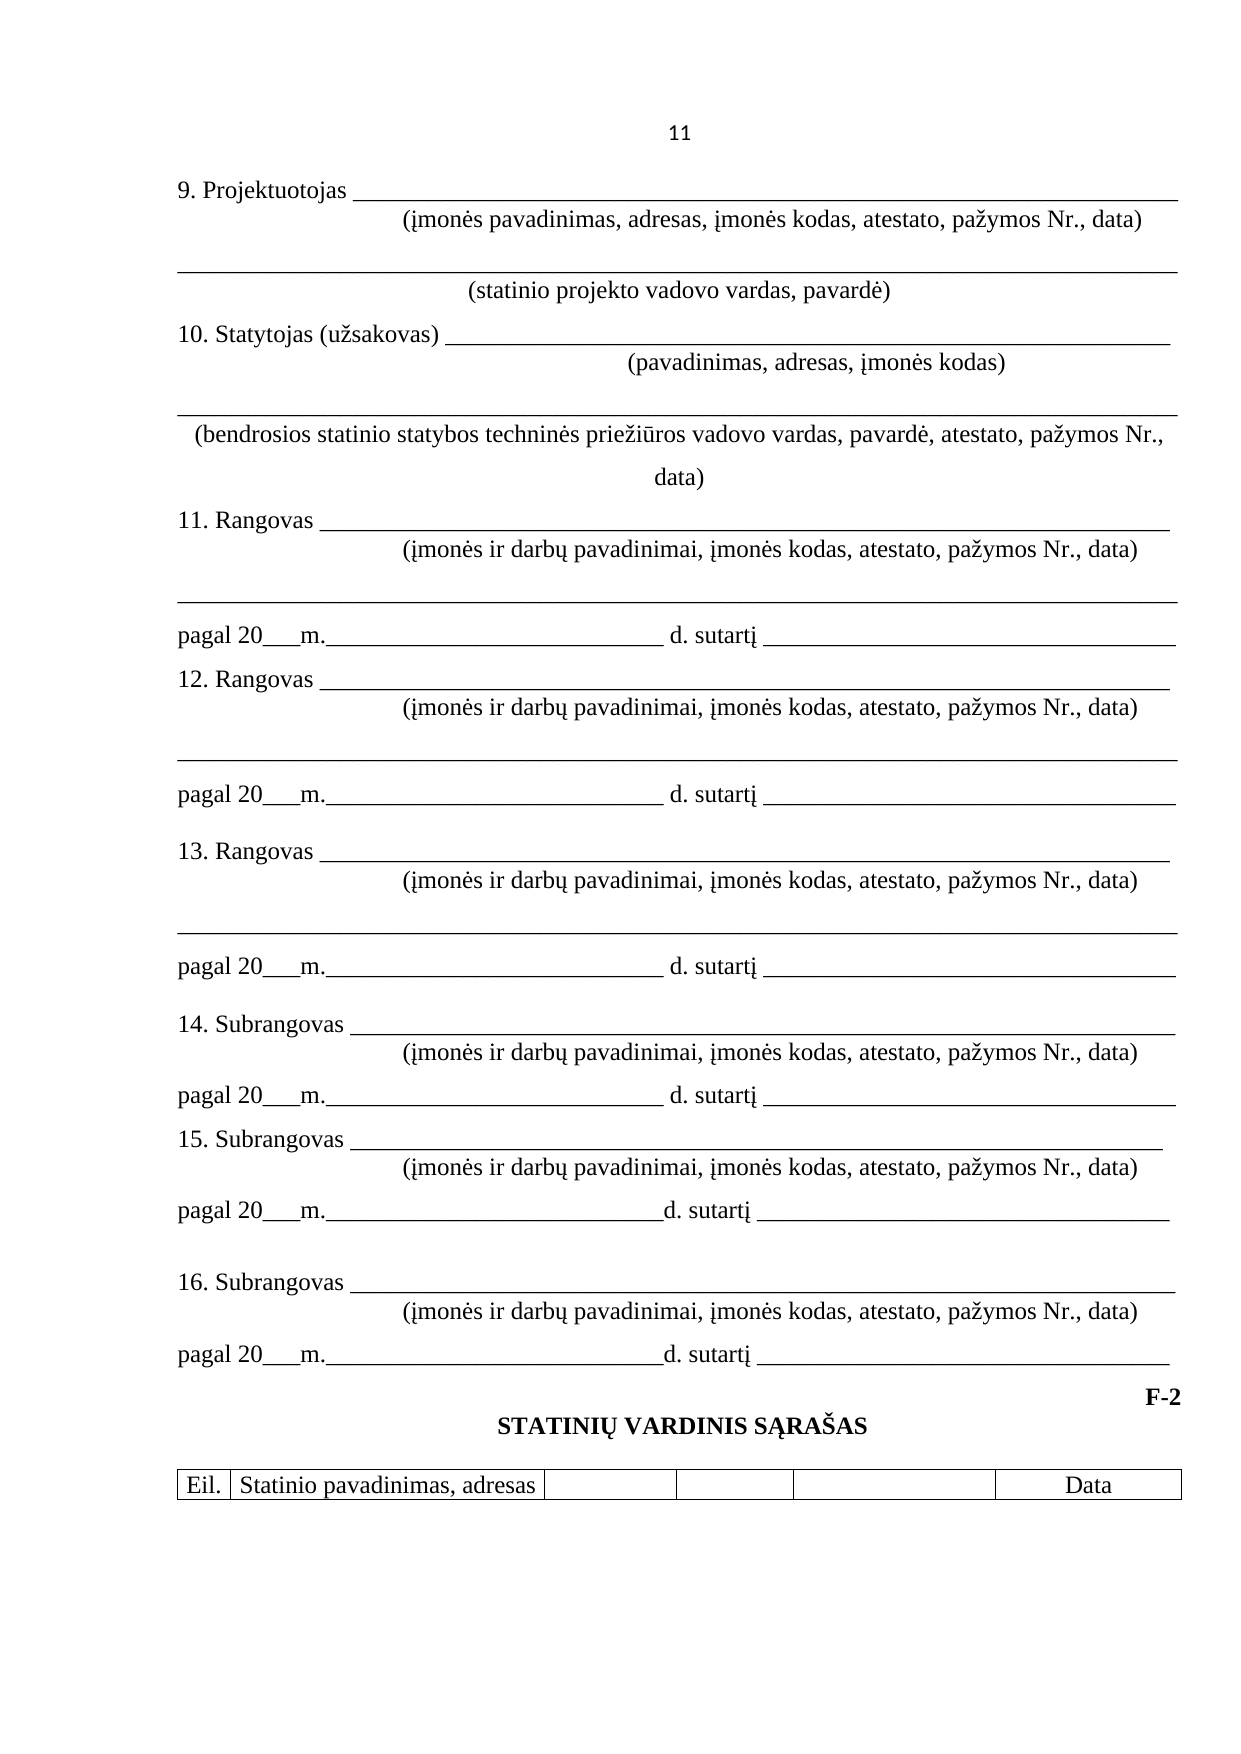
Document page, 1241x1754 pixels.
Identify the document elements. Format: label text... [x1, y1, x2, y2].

text pagal 20___m.___________________________d. sutartį _________________________________ [177, 1196, 1181, 1224]
text 10. Statytojas (užsakovas) __________________________________________________________ [177, 319, 1181, 347]
table_header [677, 1470, 793, 1498]
table_header [794, 1470, 995, 1498]
table_header [545, 1470, 676, 1498]
text ________________________________________________________________________________ [177, 577, 1181, 606]
text pagal 20___m.___________________________ d. sutartį _________________________________ [177, 951, 1181, 980]
text (įmonės ir darbų pavadinimai, įmonės kodas, atestato, pažymos Nr., data) [402, 1037, 1181, 1066]
text pagal 20___m.___________________________ d. sutartį _________________________________ [177, 779, 1181, 807]
text (įmonės ir darbų pavadinimai, įmonės kodas, atestato, pažymos Nr., data) [402, 1296, 1181, 1325]
text 15. Subrangovas _________________________________________________________________ [177, 1124, 1181, 1152]
text (įmonės ir darbų pavadinimai, įmonės kodas, atestato, pažymos Nr., data) [402, 1152, 1181, 1181]
text pagal 20___m.___________________________d. sutartį _________________________________ [177, 1339, 1181, 1368]
text ________________________________________________________________________________ [177, 391, 1181, 419]
table_header Data [1177, 1470, 1181, 1498]
text (įmonės ir darbų pavadinimai, įmonės kodas, atestato, pažymos Nr., data) [327, 534, 1181, 563]
text 16. Subrangovas __________________________________________________________________ [177, 1267, 1181, 1296]
text pagal 20___m.___________________________ d. sutartį _________________________________ [177, 621, 1181, 649]
text pagal 20___m.___________________________ d. sutartį _________________________________ [177, 1081, 1181, 1109]
text (įmonės ir darbų pavadinimai, įmonės kodas, atestato, pažymos Nr., data) [327, 692, 1181, 721]
text (pavadinimas, adresas, įmonės kodas) [552, 347, 1181, 376]
subtitle F-2 [177, 1382, 1181, 1411]
text (įmonės ir darbų pavadinimai, įmonės kodas, atestato, pažymos Nr., data) [327, 865, 1181, 894]
text 13. Rangovas ____________________________________________________________________ [177, 836, 1181, 865]
text ________________________________________________________________________________ [177, 908, 1181, 937]
text ________________________________________________________________________________ [177, 247, 1181, 276]
text (įmonės pavadinimas, adresas, įmonės kodas, atestato, pažymos Nr., data) [402, 204, 1181, 232]
text 12. Rangovas ____________________________________________________________________ [177, 664, 1181, 692]
text (bendrosios statinio statybos techninės priežiūros vadovo vardas, pavardė, atestato, pažymos Nr., data) [177, 419, 1181, 491]
text 11. Rangovas ____________________________________________________________________ [177, 506, 1181, 534]
text STATINIŲ VARDINIS SĄRAŠAS [177, 1411, 1181, 1440]
text ________________________________________________________________________________ [177, 736, 1181, 764]
text 14. Subrangovas __________________________________________________________________ [177, 1009, 1181, 1037]
text 9. Projektuotojas __________________________________________________________________ [177, 175, 1181, 204]
text (statinio projekto vadovo vardas, pavardė) [177, 276, 1181, 304]
